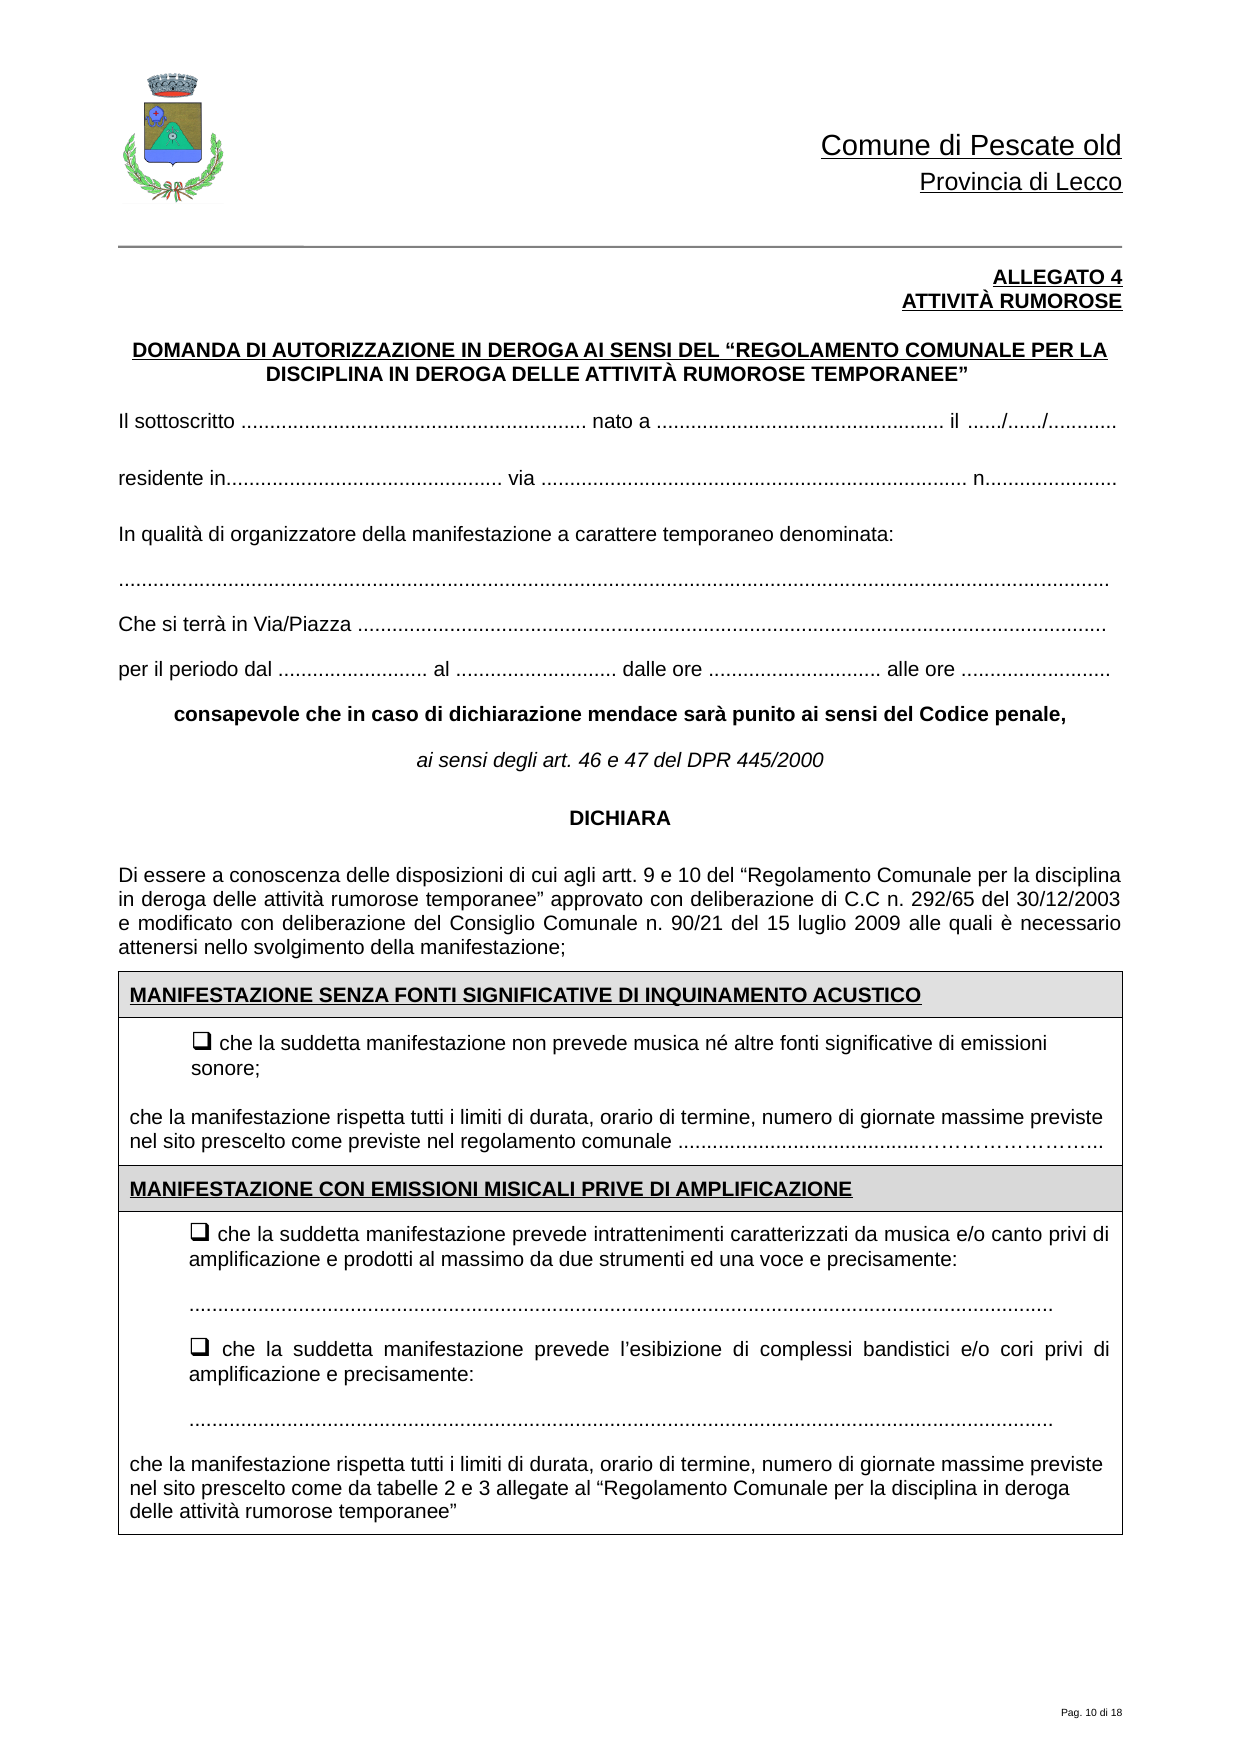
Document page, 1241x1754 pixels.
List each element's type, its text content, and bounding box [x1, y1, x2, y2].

text DICHIARA [118, 806, 1122, 829]
text Di essere a conoscenza delle disposizioni di cui agli artt. 9 e 10 del “Regolamento Comunale per la disciplina in deroga delle attività rumorose temporanee” approvato con deliberazione di C.C n. 292/65 del 30/12/2003 e modificato con deliberazione del Consiglio Comunale n. 90/21 del 15 luglio 2009 alle quali è necessario attenersi nello svolgimento della manifestazione; [118, 863, 1122, 959]
text Comune di Pescate old [224, 128, 1122, 162]
text DOMANDA DI AUTORIZZAZIONE IN DEROGA AI SENSI DEL “REGOLAMENTO COMUNALE PER LA DISCIPLINA IN DEROGA DELLE ATTIVITÀ RUMOROSE TEMPORANEE” [118, 338, 1122, 386]
text ALLEGATO 4 [118, 265, 1122, 289]
table_header MANIFESTAZIONE SENZA FONTI SIGNIFICATIVE DI INQUINAMENTO ACUSTICO [119, 972, 1122, 1017]
table_cell  che la suddetta manifestazione non prevede musica né altre fonti significative di emissioni sonore; che la manifestazione rispetta tutti i limiti di durata, orario di termine, numero di giornate massime previste nel sito prescelto come previste nel regolamento comunale ..........................................……………………... [119, 1018, 1122, 1165]
text ATTIVITÀ RUMOROSE [118, 289, 1122, 313]
picture [122, 73, 224, 204]
table_cell  che la suddetta manifestazione prevede intrattenimenti caratterizzati da musica e/o canto privi di amplificazione e prodotti al massimo da due strumenti ed una voce e precisamente: ......................................................................................................................................................  che la suddetta manifestazione prevede l’esibizione di complessi bandistici e/o cori privi di amplificazione e precisamente: ...................................................................................................................................................... che la manifestazione rispetta tutti i limiti di durata, orario di termine, numero di giornate massime previste nel sito prescelto come da tabelle 2 e 3 allegate al “Regolamento Comunale per la disciplina in deroga delle attività rumorose temporanee” [119, 1212, 1122, 1534]
text In qualità di organizzatore della manifestazione a carattere temporaneo denominata: [118, 522, 1122, 546]
text residente in................................................ via .......................................................................... n....................... [118, 465, 1122, 489]
text ai sensi degli art. 46 e 47 del DPR 445/2000 [118, 748, 1122, 772]
text Il sottoscritto ............................................................ nato a .................................................. il ....../....../............ [118, 409, 1122, 433]
table_cell MANIFESTAZIONE CON EMISSIONI MISICALI PRIVE DI AMPLIFICAZIONE [119, 1166, 1122, 1211]
text Provincia di Lecco [224, 167, 1122, 196]
text Che si terrà in Via/Piazza .................................................................................................................................. [118, 612, 1122, 636]
text ............................................................................................................................................................................ [118, 567, 1122, 591]
text consapevole che in caso di dichiarazione mendace sarà punito ai sensi del Codice penale, [118, 701, 1122, 725]
text per il periodo dal .......................... al ............................ dalle ore .............................. alle ore .......................... [118, 657, 1122, 681]
